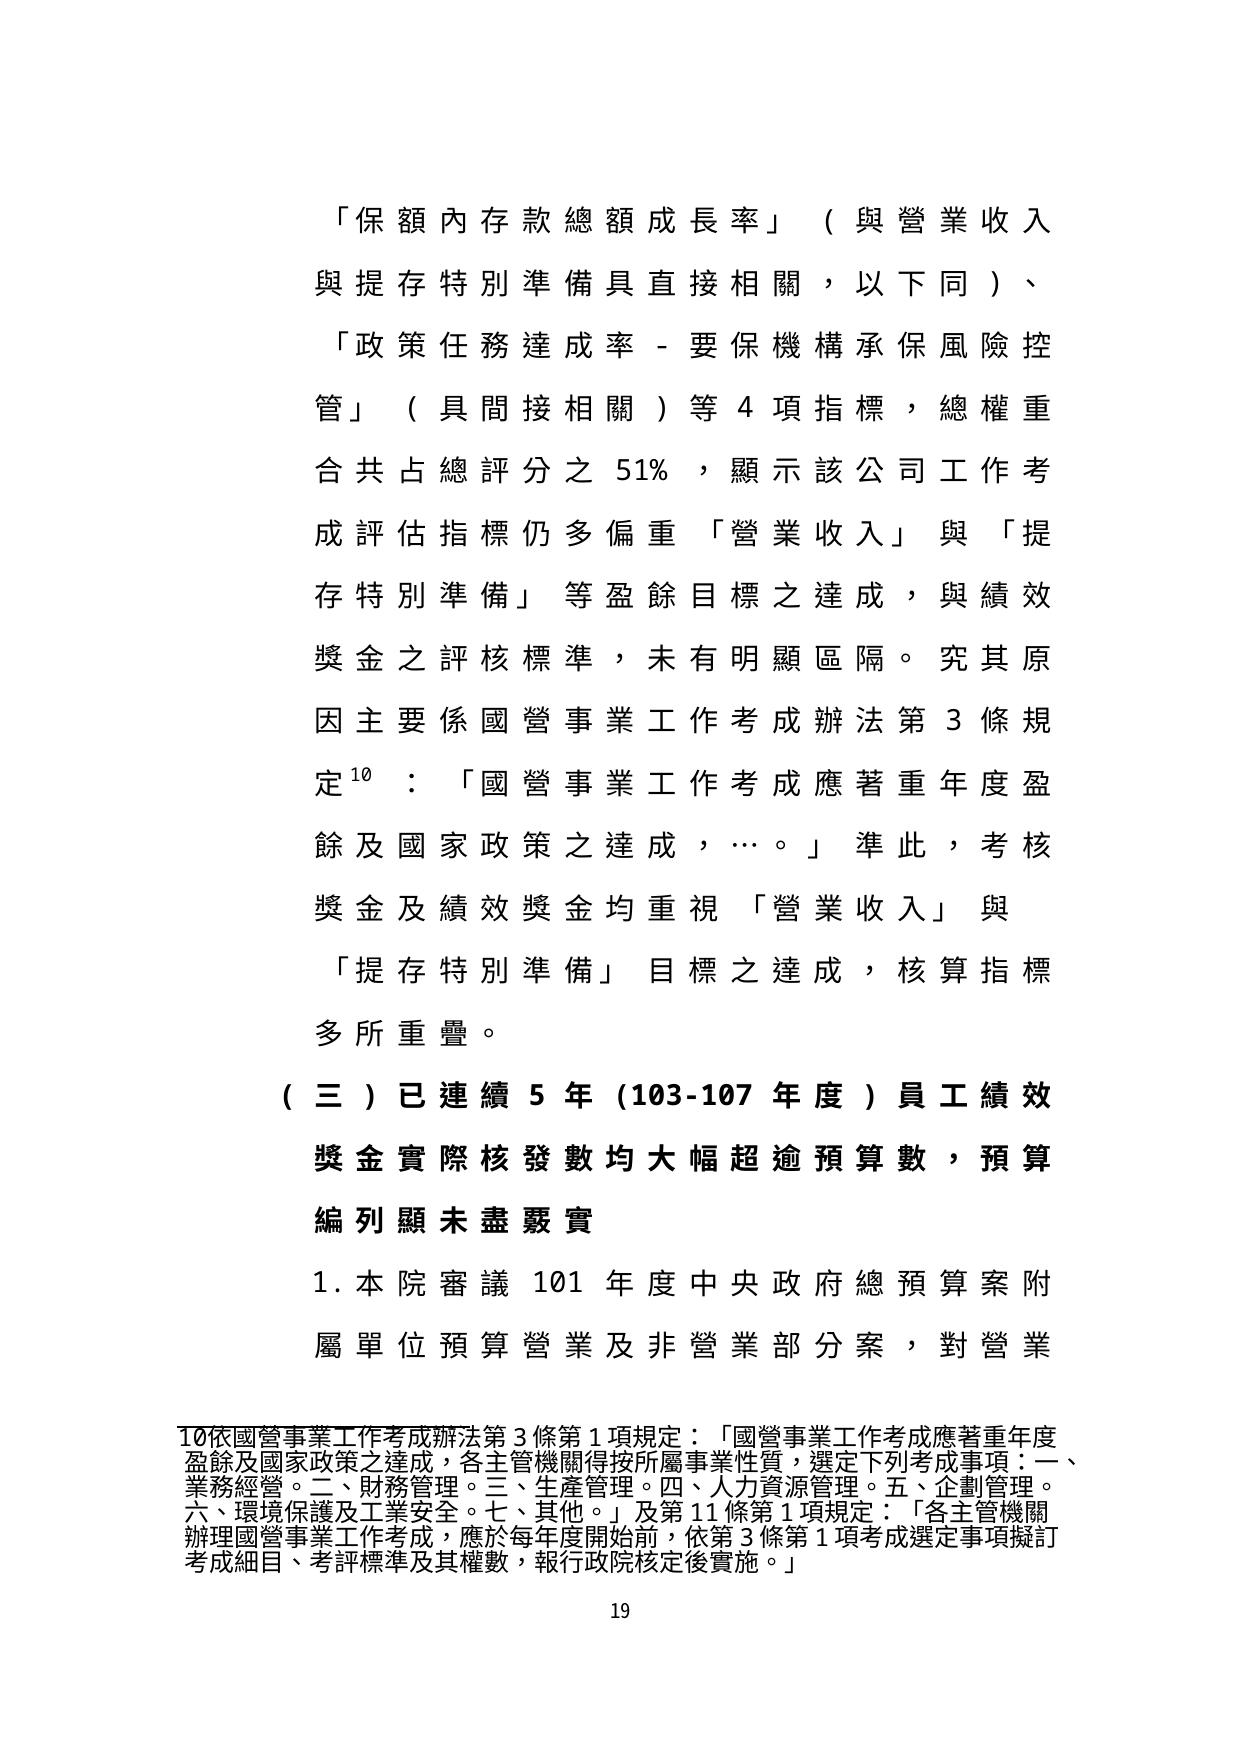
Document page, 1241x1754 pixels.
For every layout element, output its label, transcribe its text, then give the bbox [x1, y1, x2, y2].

text (三)已連續5年(103-107年度)員工績效獎金實際核發數均大幅超逾預算數，預算編列顯未盡覈實 [242, 1052, 1058, 1240]
text 現行存保公司經營績效獎金分為考核獎金及績效獎金2類，依上述檢討報告，其中考核獎金以各考成面向之工作表現作為考核基準，績效獎金則以決算營業收入與提存特別準備金為基礎，其評估指標應有明確區隔。惟參據金管會所訂「金融監督管理委員會所屬中央存款保險股份有限公司108年度工作考成實施要點」細目，仍多與績效獎金所用之「營業收入」與「提存特別準備」目標具正向直接或間接之關聯性，所占權重甚高達5成以上，如「業務經營」項下之「保費收入成長率」、「提存保險賠款特別準備金成長率」、「保額內存款總額成長率」(與營業收入與提存特別準備具直接相關，以下同)、「政策任務達成率-要保機構承保風險控管」(具間接相關)等4項指標，總權重合共占總評分之51%，顯示該公司工作考成評估指標仍多偏重「營業收入」與「提存特別準備」等盈餘目標之達成，與績效獎金之評核標準，未有明顯區隔。究其原因主要係國營事業工作考成辦法第3條規定：「國營事業工作考成應著重年度盈餘及國家政策之達成，…。」準此，考核獎金及績效獎金均重視「營業收入」與「提存特別準備」目標之達成，核算指標多所重疊。 [271, 177, 1058, 1052]
text 1.本院審議101年度中央政府總預算案附屬單位預算營業及非營業部分案，對營業 [271, 1240, 1058, 1365]
text 依國營事業工作考成辦法第3條第1項規定：「國營事業工作考成應著重年度盈餘及國家政策之達成，各主管機關得按所屬事業性質，選定下列考成事項：一、業務經營。二、財務管理。三、生產管理。四、人力資源管理。五、企劃管理。六、環境保護及工業安全。七、其他。」及第11條第1項規定：「各主管機關辦理國營事業工作考成，應於每年度開始前，依第3條第1項考成選定事項擬訂考成細目、考評標準及其權數，報行政院核定後實施。」 [177, 1427, 1063, 1577]
